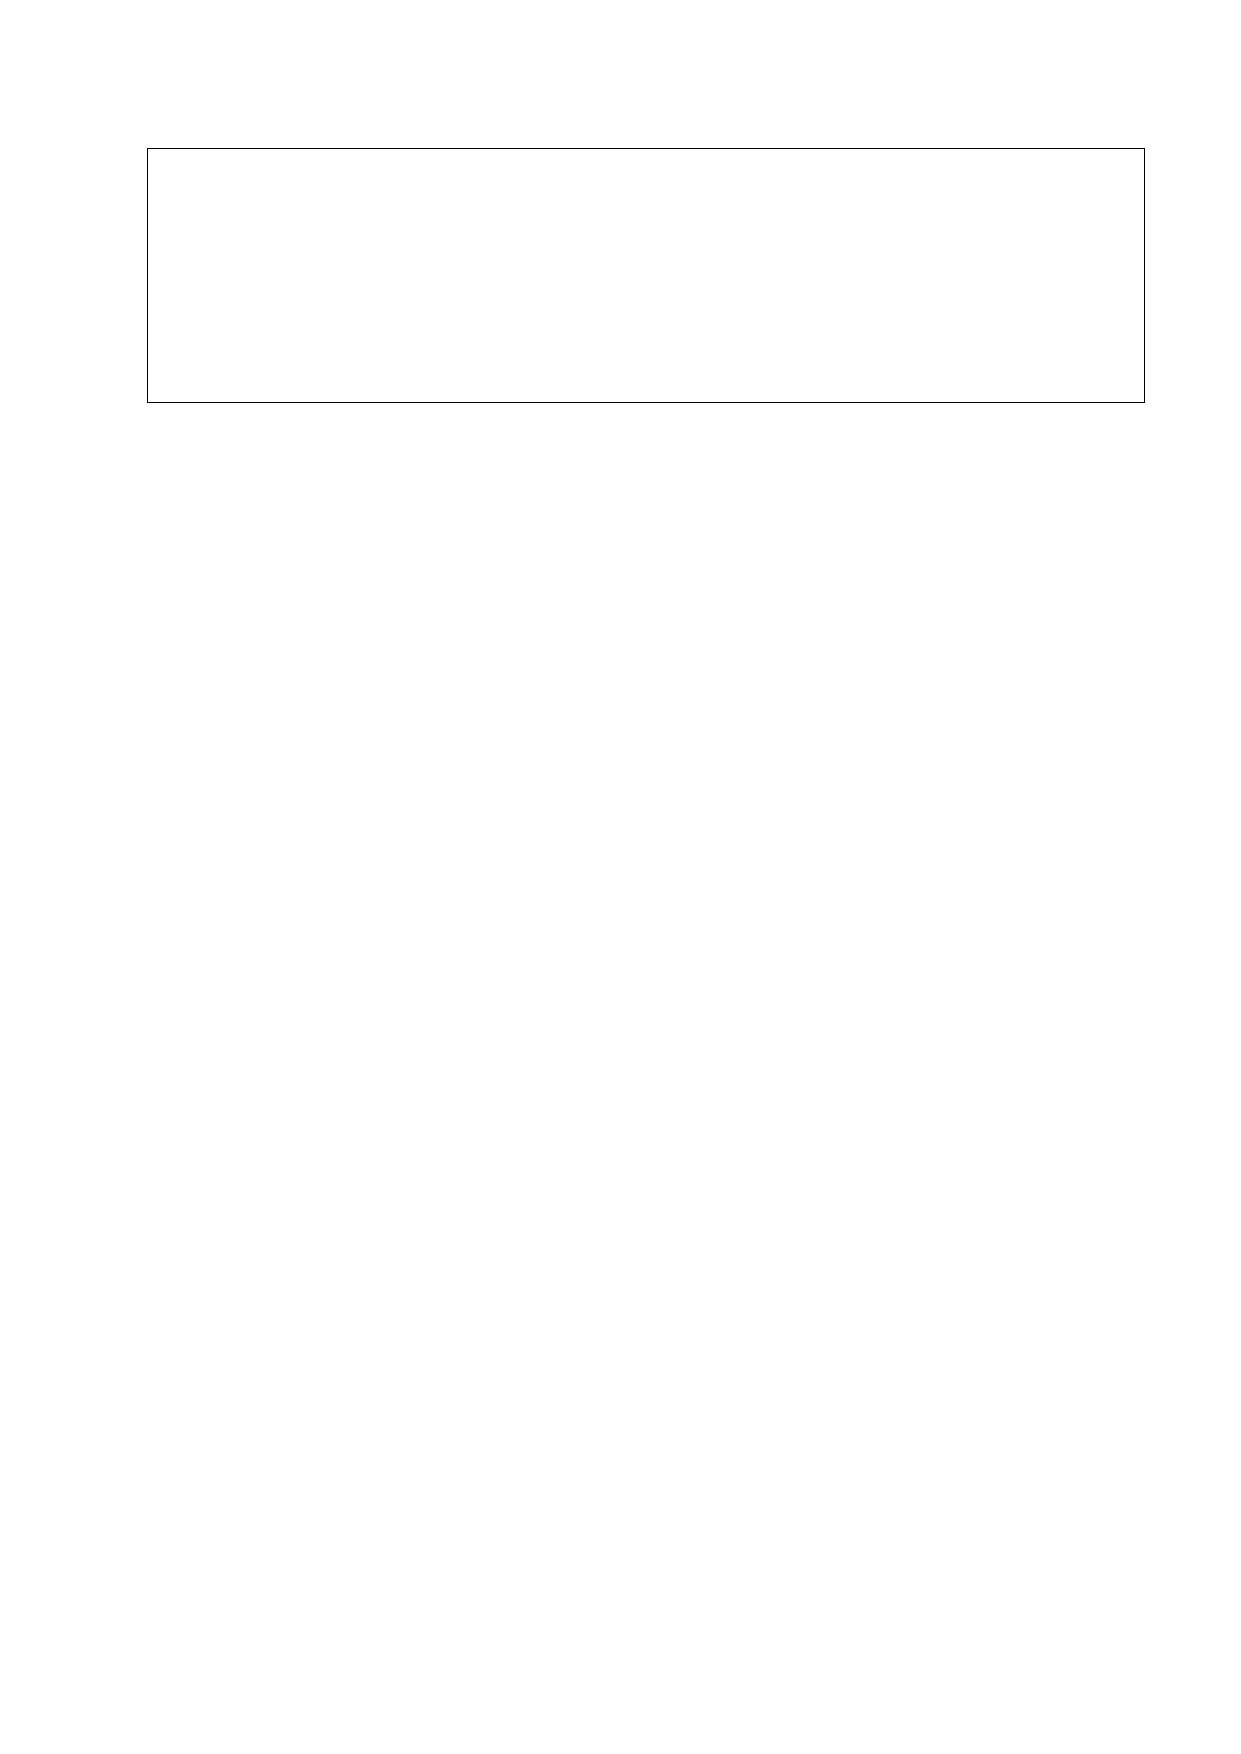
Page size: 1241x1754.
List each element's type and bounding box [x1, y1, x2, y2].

table_header [148, 149, 1144, 402]
